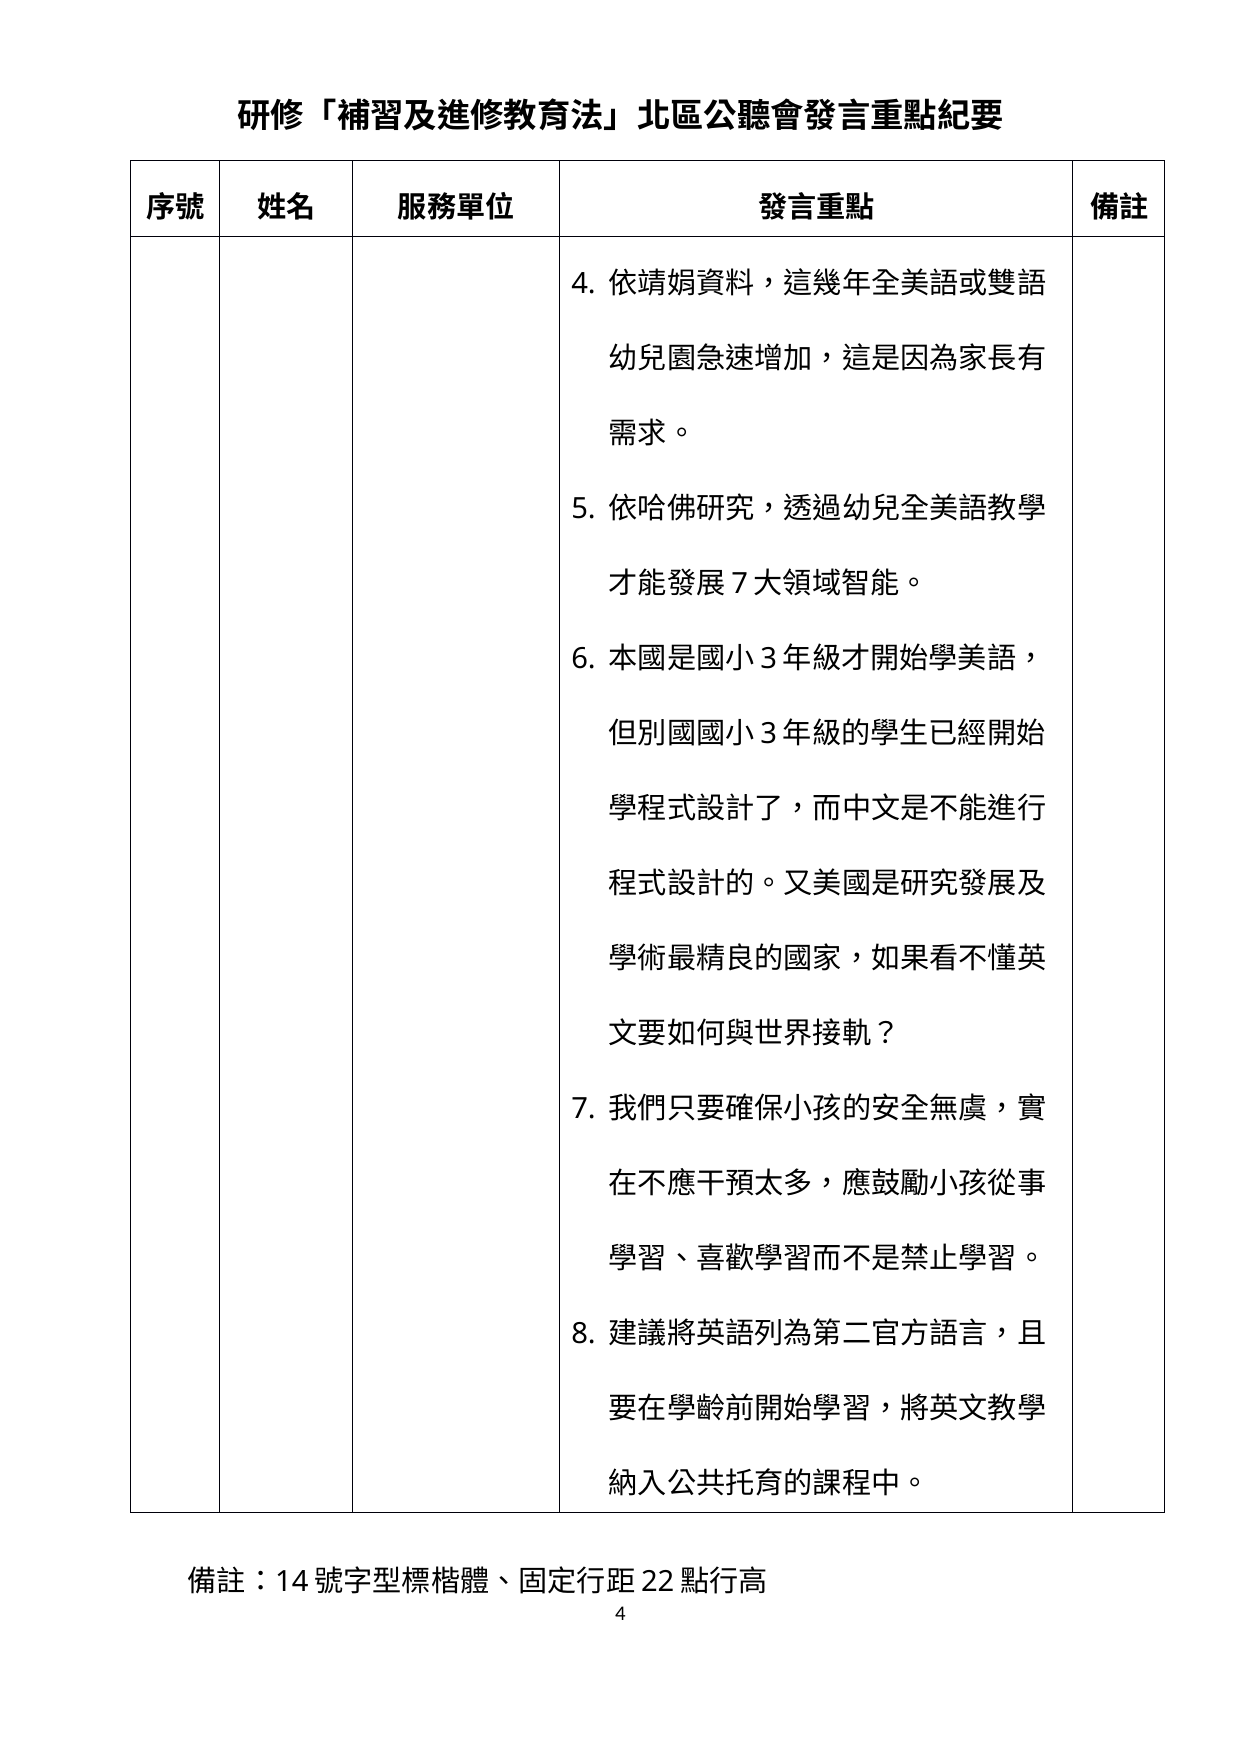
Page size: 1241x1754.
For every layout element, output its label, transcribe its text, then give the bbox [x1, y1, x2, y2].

table_cell [1073, 237, 1164, 1512]
table_header 序號 [131, 161, 219, 236]
table_cell 自由是在不傷害他人的情況下，人民保有選擇的權利，我期待這次修法的過程仍能保有民主自由的精神。 這次公聽會很明顯是針對補習班式的幼兒園所做的修法，企圖將全美語及雙語教學的幼兒園趕出幼教市場。 現在環境需靠外銷，所以外語非常重要，學習語言的黃金時間是3-4歲，在生活中學習，目前只有補習班式的幼兒園可以有這種學習機會。不應剝奪小孩學美語的權利。 依靖娟資料，這幾年全美語或雙語幼兒園急速增加，這是因為家長有需求。 依哈佛研究，透過幼兒全美語教學才能發展7大領域智能。 本國是國小3年級才開始學美語，但別國國小3年級的學生已經開始學程式設計了，而中文是不能進行程式設計的。又美國是研究發展及學術最精良的國家，如果看不懂英文要如何與世界接軌？ 我們只要確保小孩的安全無虞，實在不應干預太多，應鼓勵小孩從事學習、喜歡學習而不是禁止學習。 建議將英語列為第二官方語言，且要在學齡前開始學習，將英文教學納入公共托育的課程中。 [560, 237, 1072, 1512]
table_header 發言重點 [560, 161, 1072, 236]
table_cell [131, 237, 219, 1512]
table_header 備註 [1073, 161, 1164, 236]
table_header 服務單位 [353, 161, 559, 236]
table_cell [220, 237, 352, 1512]
table_cell [353, 237, 559, 1512]
table_header 姓名 [220, 161, 352, 236]
